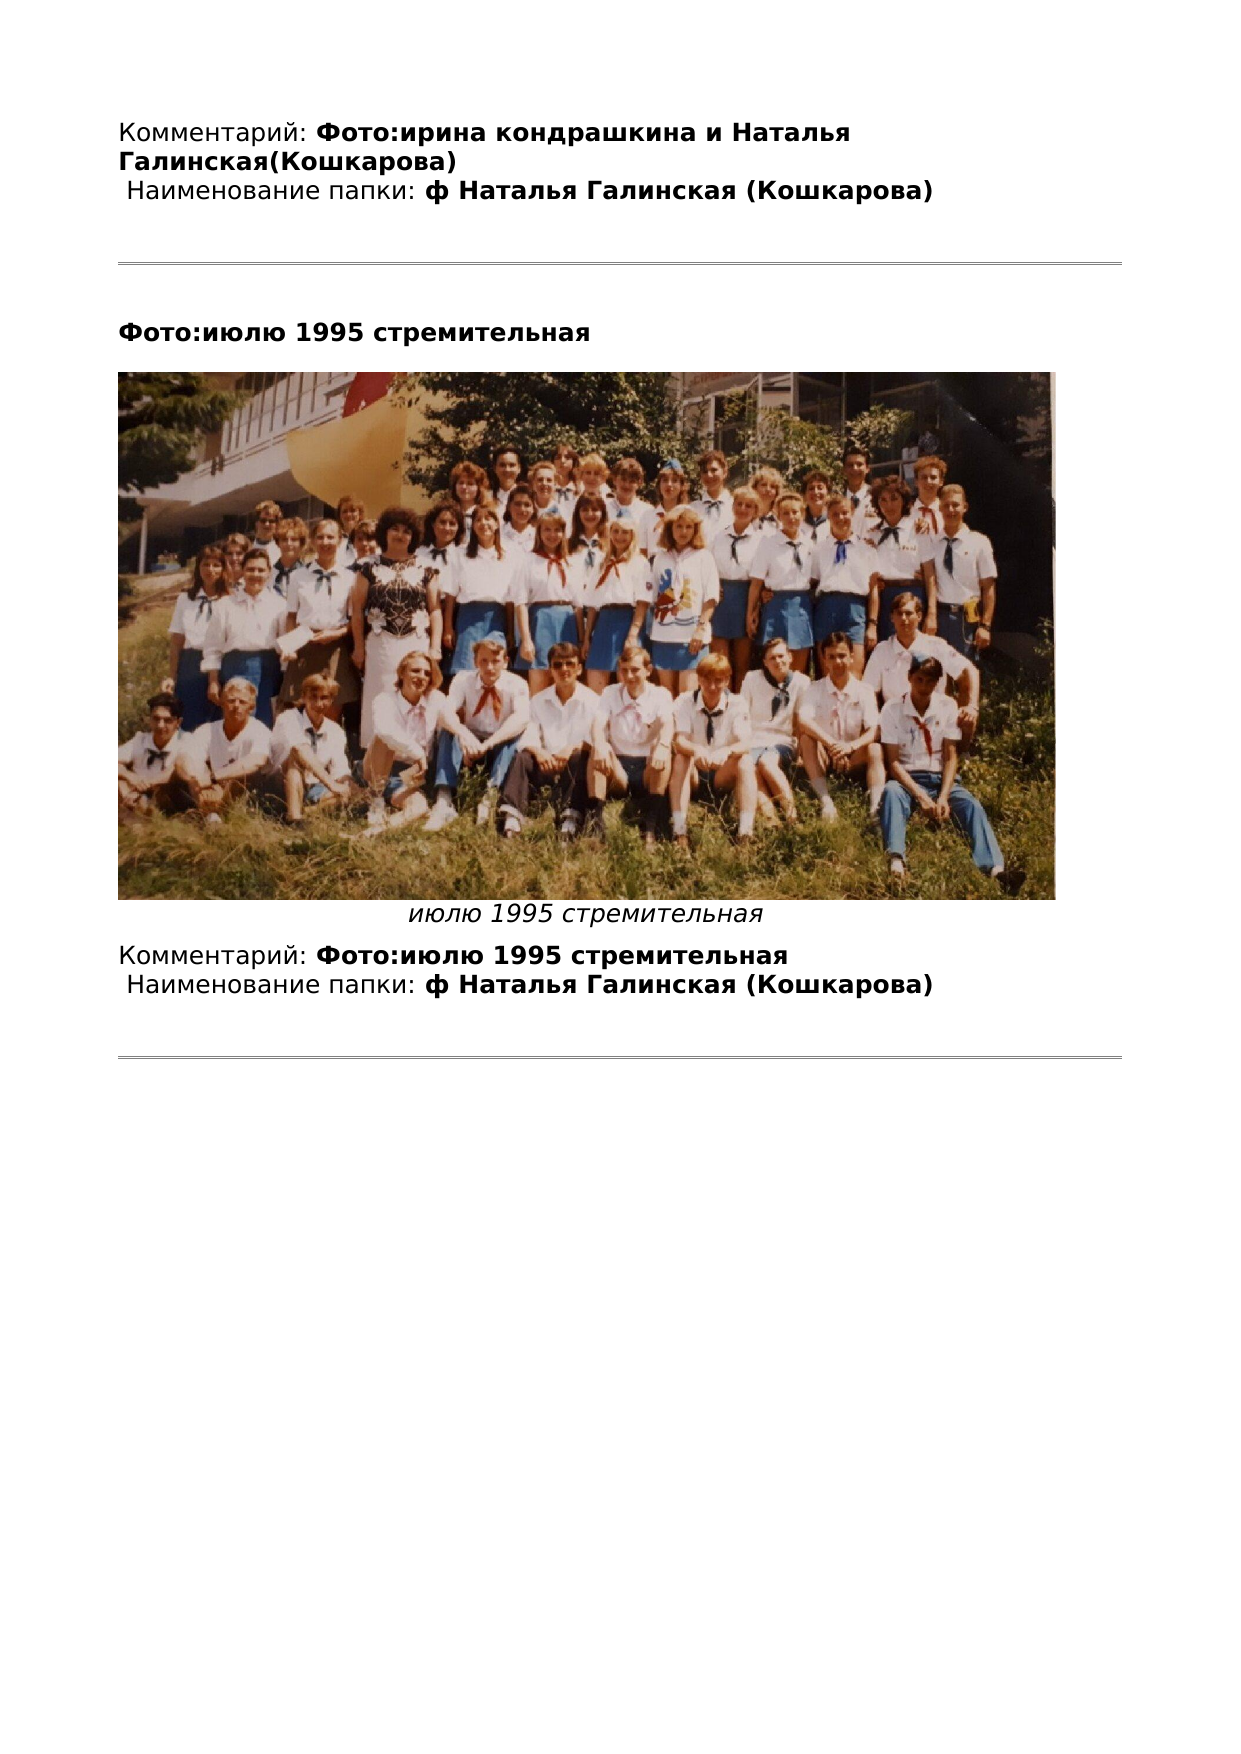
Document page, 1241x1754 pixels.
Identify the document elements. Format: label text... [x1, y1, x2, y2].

text Комментарий: Фото:ирина кондрашкина и Наталья Галинская(Кошкарова) Наименование папки: ф Наталья Галинская (Кошкарова) [118, 118, 1122, 235]
subtitle Фото:июлю 1995 стремительная [118, 319, 1122, 348]
text июлю 1995 стремительная [118, 900, 1056, 929]
picture [118, 372, 1056, 900]
text Комментарий: Фото:июлю 1995 стремительная Наименование папки: ф Наталья Галинская (Кошкарова) [118, 941, 1122, 1029]
